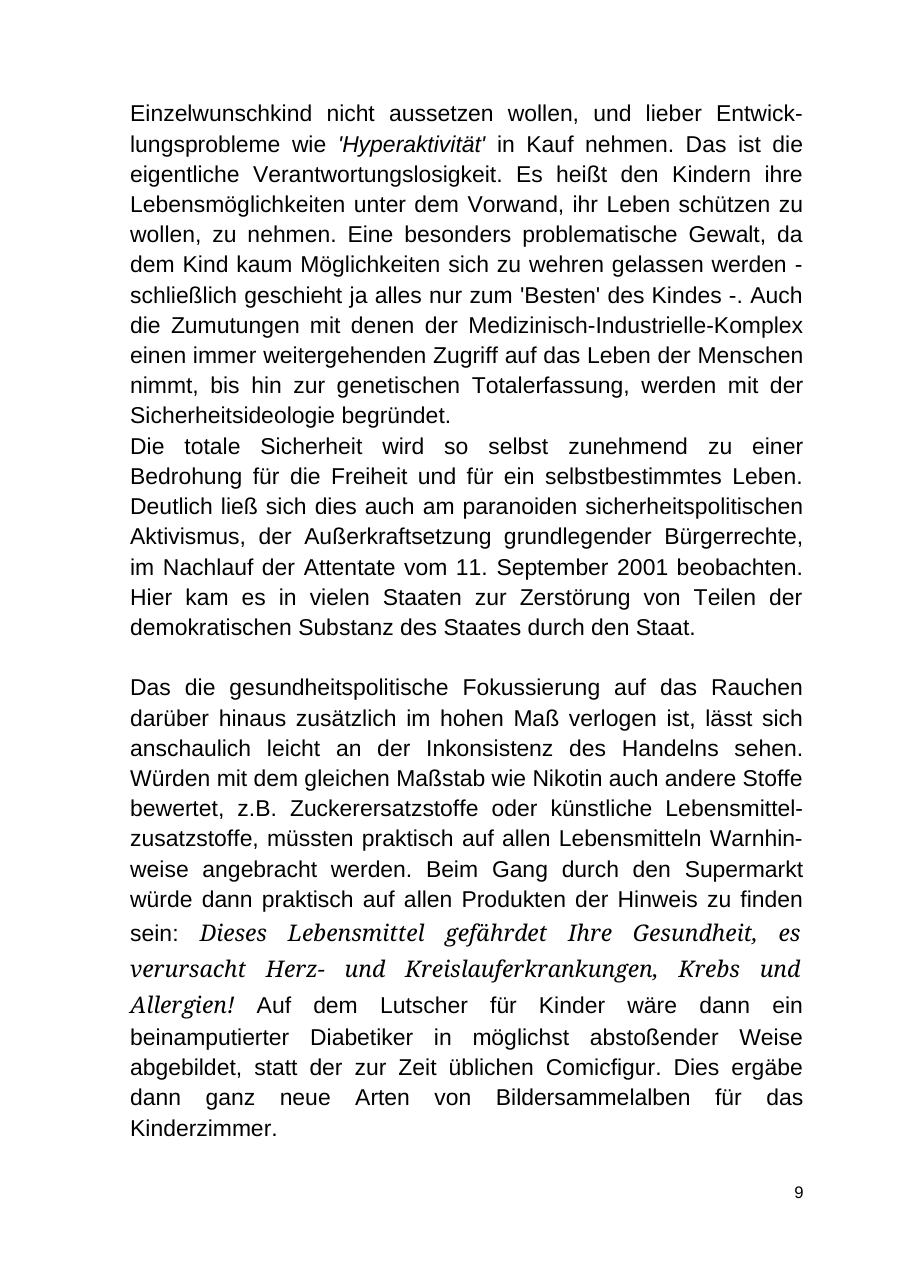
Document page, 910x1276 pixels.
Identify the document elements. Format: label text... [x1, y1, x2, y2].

text Das die gesundheitspolitische Fokussierung auf das Rauchen darüber hinaus zusätzlich im hohen Maß verlogen ist, lässt sich anschaulich leicht an der Inkonsistenz des Handelns sehen. Würden mit dem gleichen Maßstab wie Nikotin auch andere Stoffe bewertet, z.B. Zuckerersatzstoffe oder künstliche Lebensmittel-zusatzstoffe, müssten praktisch auf allen Lebensmitteln Warnhin-weise angebracht werden. Beim Gang durch den Supermarkt würde dann praktisch auf allen Produkten der Hinweis zu finden sein: Dieses Lebensmittel gefährdet Ihre Gesundheit, es verursacht Herz- und Kreislauferkrankungen, Krebs und Allergien! Auf dem Lutscher für Kinder wäre dann ein beinamputierter Diabetiker in möglichst abstoßender Weise abgebildet, statt der zur Zeit üblichen Comicfigur. Dies ergäbe dann ganz neue Arten von Bildersammelalben für das Kinderzimmer. [130, 674, 803, 1141]
text Einzelwunschkind nicht aussetzen wollen, und lieber Entwick-lungsprobleme wie 'Hyperaktivität' in Kauf nehmen. Das ist die eigentliche Verantwortungslosigkeit. Es heißt den Kindern ihre Lebensmöglichkeiten unter dem Vorwand, ihr Leben schützen zu wollen, zu nehmen. Eine besonders problematische Gewalt, da dem Kind kaum Möglichkeiten sich zu wehren gelassen werden - schließlich geschieht ja alles nur zum 'Besten' des Kindes -. Auch die Zumutungen mit denen der Medizinisch-Industrielle-Komplex einen immer weitergehenden Zugriff auf das Leben der Menschen nimmt, bis hin zur genetischen Totalerfassung, werden mit der Sicherheitsideologie begründet. [130, 100, 803, 429]
text Die totale Sicherheit wird so selbst zunehmend zu einer Bedrohung für die Freiheit und für ein selbstbestimmtes Leben. Deutlich ließ sich dies auch am paranoiden sicherheitspolitischen Aktivismus, der Außerkraftsetzung grundlegender Bürgerrechte, im Nachlauf der Attentate vom 11. September 2001 beobachten. Hier kam es in vielen Staaten zur Zerstörung von Teilen der demokratischen Substanz des Staates durch den Staat. [130, 433, 803, 640]
